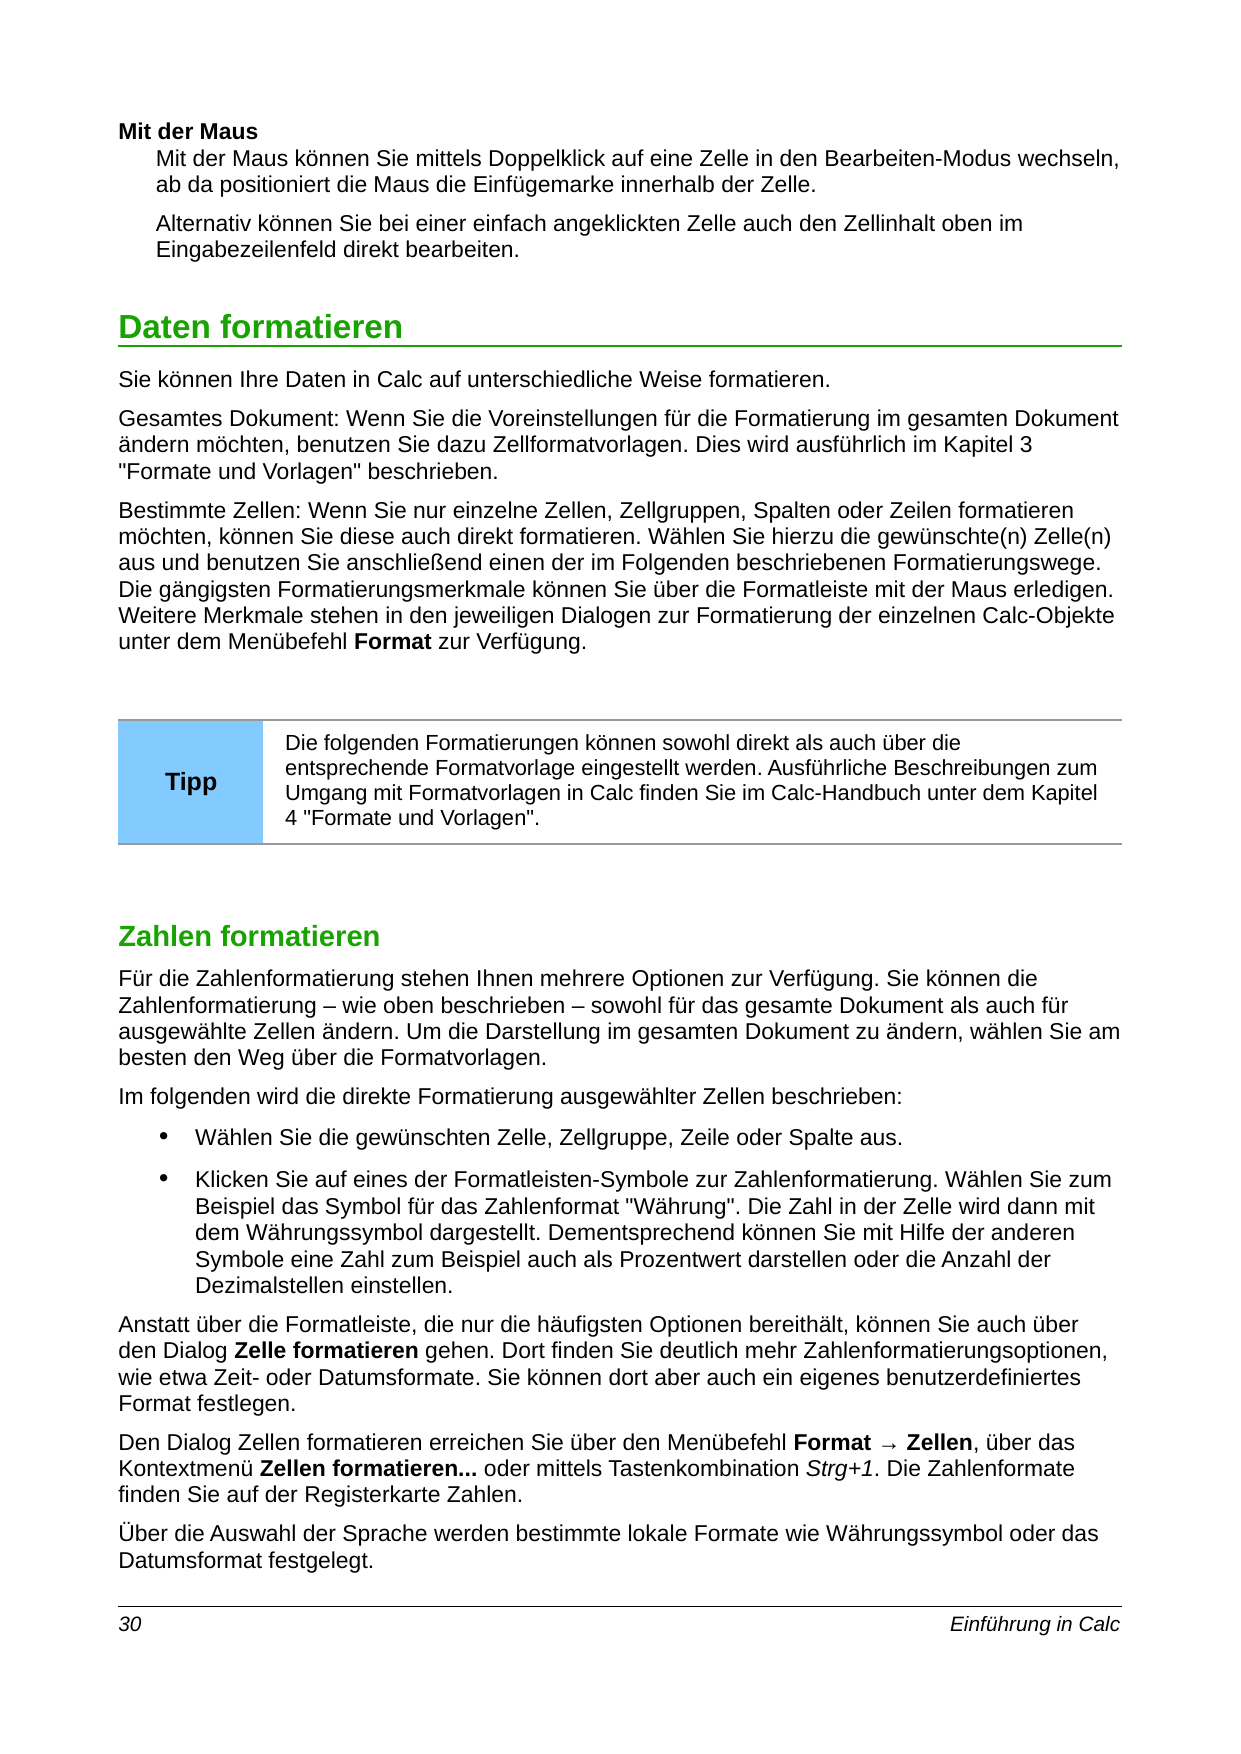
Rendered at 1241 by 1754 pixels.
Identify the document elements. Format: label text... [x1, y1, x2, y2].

list Mit der Maus [118, 118, 1122, 144]
table_header Die folgenden Formatierungen können sowohl direkt als auch über die entsprechende Formatvorlage eingestellt werden. Ausführliche Beschreibungen zum Umgang mit Formatvorlagen in Calc finden Sie im Calc-Handbuch unter dem Kapitel 4 "Formate und Vorlagen". [264, 721, 1122, 843]
subtitle Daten formatieren [118, 307, 1122, 345]
text Alternativ können Sie bei einer einfach angeklickten Zelle auch den Zellinhalt oben im Eingabezeilenfeld direkt bearbeiten. [156, 210, 1122, 262]
text Anstatt über die Formatleiste, die nur die häufigsten Optionen bereithält, können Sie auch über den Dialog Zelle formatieren gehen. Dort finden Sie deutlich mehr Zahlenformatierungsoptionen, wie etwa Zeit- oder Datumsformate. Sie können dort aber auch ein eigenes benutzerdefiniertes Format festlegen. [118, 1311, 1122, 1416]
text Für die Zahlenformatierung stehen Ihnen mehrere Optionen zur Verfügung. Sie können die Zahlenformatierung – wie oben beschrieben – sowohl für das gesamte Dokument als auch für ausgewählte Zellen ändern. Um die Darstellung im gesamten Dokument zu ändern, wählen Sie am besten den Weg über die Formatvorlagen. [118, 965, 1122, 1071]
text Den Dialog Zellen formatieren erreichen Sie über den Menübefehl Format → Zellen, über das Kontextmenü Zellen formatieren... oder mittels Tastenkombination Strg+1. Die Zahlenformate finden Sie auf der Registerkarte Zahlen. [118, 1429, 1122, 1508]
list Wählen Sie die gewünschten Zelle, Zellgruppe, Zeile oder Spalte aus. [156, 1122, 1122, 1151]
text Sie können Ihre Daten in Calc auf unterschiedliche Weise formatieren. [118, 366, 1122, 392]
subtitle Zahlen formatieren [118, 919, 1122, 953]
text Mit der Maus können Sie mittels Doppelklick auf eine Zelle in den Bearbeiten-Modus wechseln, ab da positioniert die Maus die Einfügemarke innerhalb der Zelle. [156, 144, 1122, 197]
text Gesamtes Dokument: Wenn Sie die Voreinstellungen für die Formatierung im gesamten Dokument ändern möchten, benutzen Sie dazu Zellformatvorlagen. Dies wird ausführlich im Kapitel 3 "Formate und Vorlagen" beschrieben. [118, 405, 1122, 484]
text Über die Auswahl der Sprache werden bestimmte lokale Formate wie Währungssymbol oder das Datumsformat festgelegt. [118, 1520, 1122, 1573]
text Im folgenden wird die direkte Formatierung ausgewählter Zellen beschrieben: [118, 1083, 1122, 1109]
text Bestimmte Zellen: Wenn Sie nur einzelne Zellen, Zellgruppen, Spalten oder Zeilen formatieren möchten, können Sie diese auch direkt formatieren. Wählen Sie hierzu die gewünschte(n) Zelle(n) aus und benutzen Sie anschließend einen der im Folgenden beschriebenen Formatierungswege. Die gängigsten Formatierungsmerkmale können Sie über die Formatleiste mit der Maus erledigen. Weitere Merkmale stehen in den jeweiligen Dialogen zur Formatierung der einzelnen Calc-Objekte unter dem Menübefehl Format zur Verfügung. [118, 497, 1122, 655]
table_header Tipp [118, 721, 263, 843]
list Klicken Sie auf eines der Formatleisten-Symbole zur Zahlenformatierung. Wählen Sie zum Beispiel das Symbol für das Zahlenformat "Währung". Die Zahl in der Zelle wird dann mit dem Währungssymbol dargestellt. Dementsprechend können Sie mit Hilfe der anderen Symbole eine Zahl zum Beispiel auch als Prozentwert darstellen oder die Anzahl der Dezimalstellen einstellen. [156, 1164, 1122, 1298]
